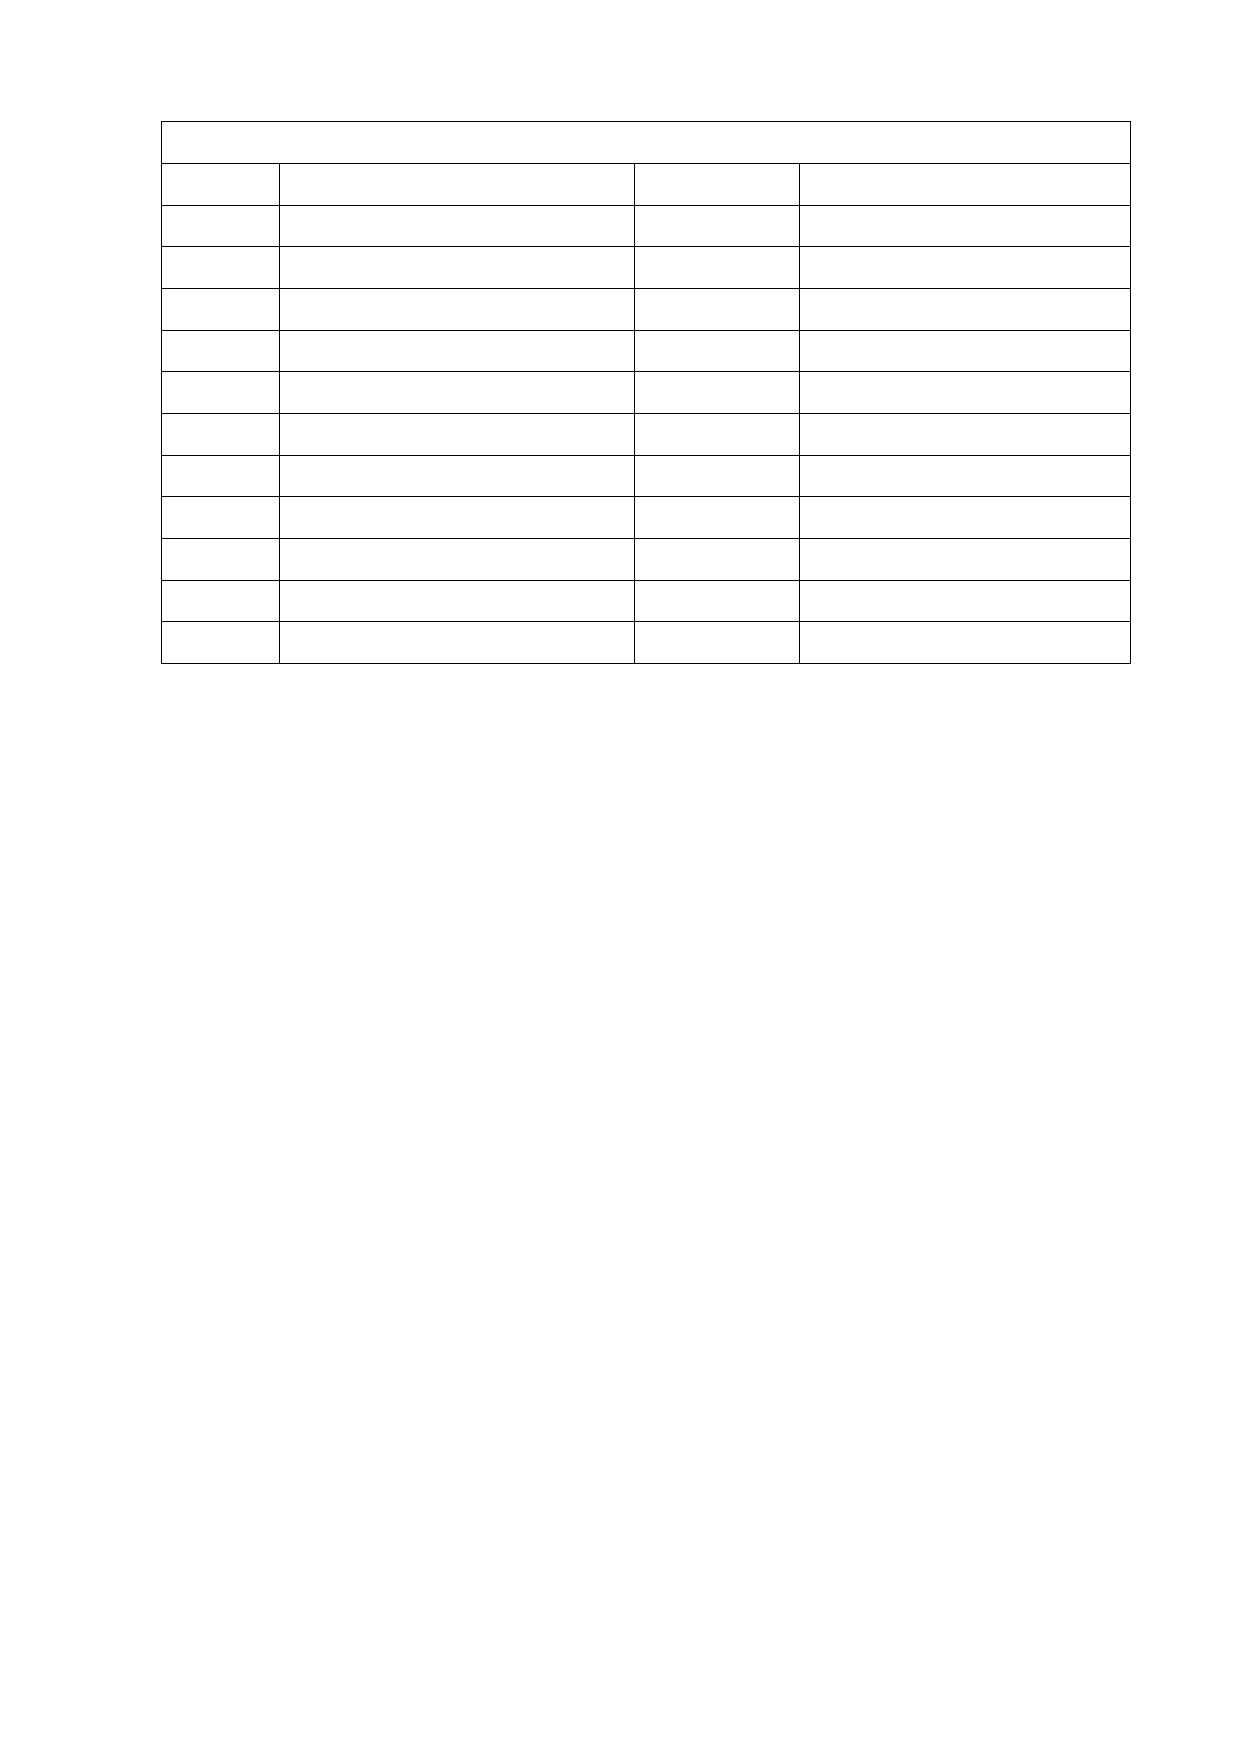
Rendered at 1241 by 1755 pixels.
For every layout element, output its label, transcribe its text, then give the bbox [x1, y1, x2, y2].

table_cell [800, 581, 1130, 621]
table_cell 數量（本） [635, 164, 799, 204]
table_header 四、財產移交清冊 [162, 122, 1130, 163]
table_cell [635, 289, 799, 329]
table_cell 預算書表 [280, 206, 634, 246]
table_cell 決算書表 [280, 247, 634, 288]
table_cell 1 [162, 206, 279, 246]
table_cell [635, 414, 799, 454]
table_cell [635, 497, 799, 538]
table_cell ○— ○年 [800, 206, 1130, 246]
table_cell 5 [162, 372, 279, 413]
table_cell ○— ○年 [800, 414, 1130, 454]
table_cell 3 [162, 289, 279, 329]
table_cell ○— ○年 [800, 372, 1130, 413]
table_cell 財產登記簿 [280, 456, 634, 496]
table_cell [635, 331, 799, 371]
table_cell ○— ○年 [800, 539, 1130, 579]
table_cell 總分類帳 [280, 414, 634, 454]
table_cell 檔案名稱 [280, 164, 634, 204]
table_cell 2 [162, 247, 279, 288]
table_cell [635, 372, 799, 413]
table_cell ○— ○年 [800, 497, 1130, 538]
table_cell 銀行存款—基金專戶 [280, 331, 634, 371]
table_cell 會計憑證 [280, 539, 634, 579]
table_cell ○— ○年（附財產之處理文件） [800, 456, 1130, 496]
table_cell 7 [162, 456, 279, 496]
table_cell [635, 539, 799, 579]
table_cell [635, 206, 799, 246]
table_cell 明細分類帳 [280, 497, 634, 538]
table_cell 6 [162, 414, 279, 454]
table_cell [280, 622, 634, 663]
table_cell [635, 622, 799, 663]
table_cell 4 [162, 331, 279, 371]
table_cell [162, 581, 279, 621]
table_cell 附存摺影本及銀行往來對帳單明細表 [800, 331, 1130, 371]
table_cell [162, 622, 279, 663]
table_cell 8 [162, 497, 279, 538]
table_cell 日記簿 [280, 372, 634, 413]
table_cell 銀行存款—一般 [280, 289, 634, 329]
table_cell 備註 [800, 164, 1130, 204]
table_cell 9 [162, 539, 279, 579]
table_cell [800, 622, 1130, 663]
table_cell 附存摺影本及銀行往來對帳單明細表 [800, 289, 1130, 329]
table_cell ○— ○年 [800, 247, 1130, 288]
table_cell [280, 581, 634, 621]
table_cell 編號 [162, 164, 279, 204]
table_cell [635, 247, 799, 288]
table_cell [635, 456, 799, 496]
table_cell [635, 581, 799, 621]
